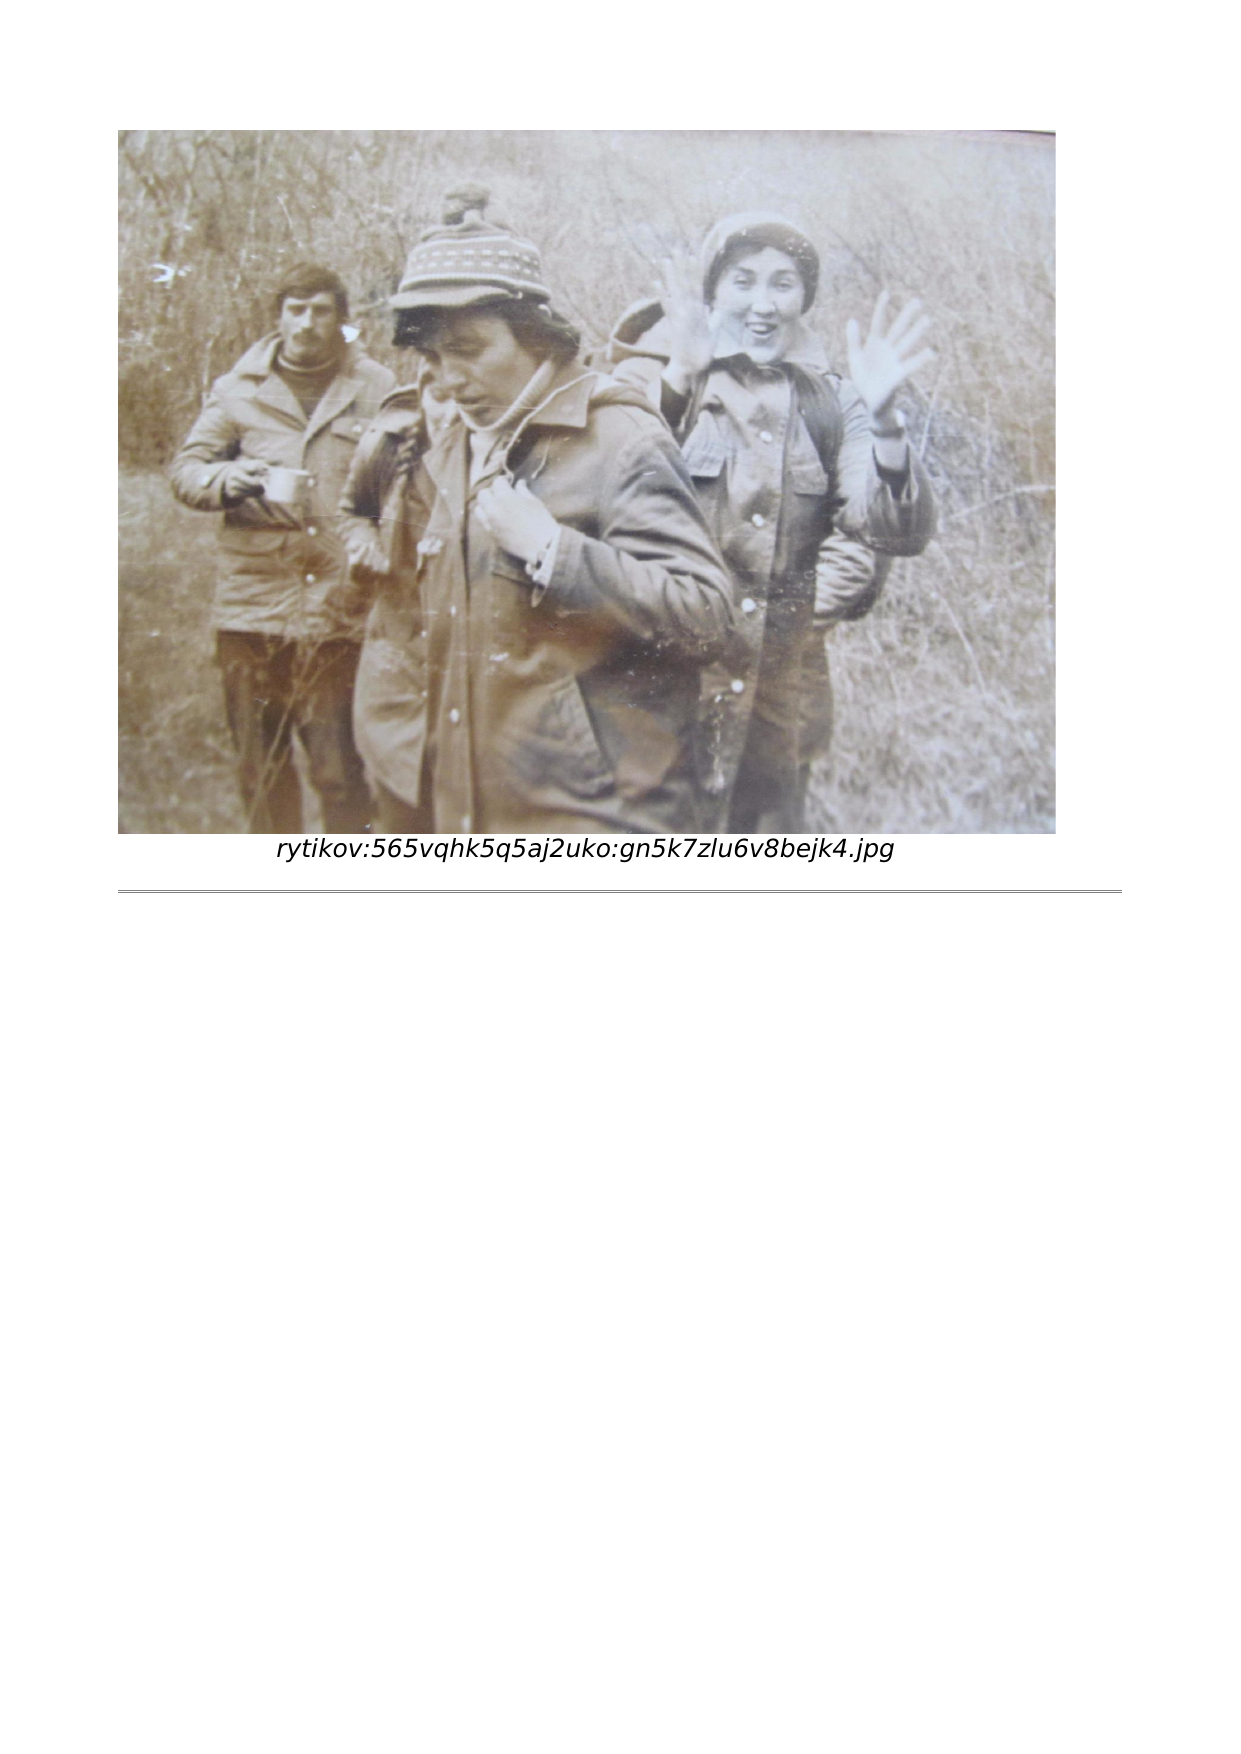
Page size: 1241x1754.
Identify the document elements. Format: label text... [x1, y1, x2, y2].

text rytikov:565vqhk5q5aj2uko:gn5k7zlu6v8bejk4.jpg [118, 834, 1056, 863]
picture [118, 130, 1056, 834]
